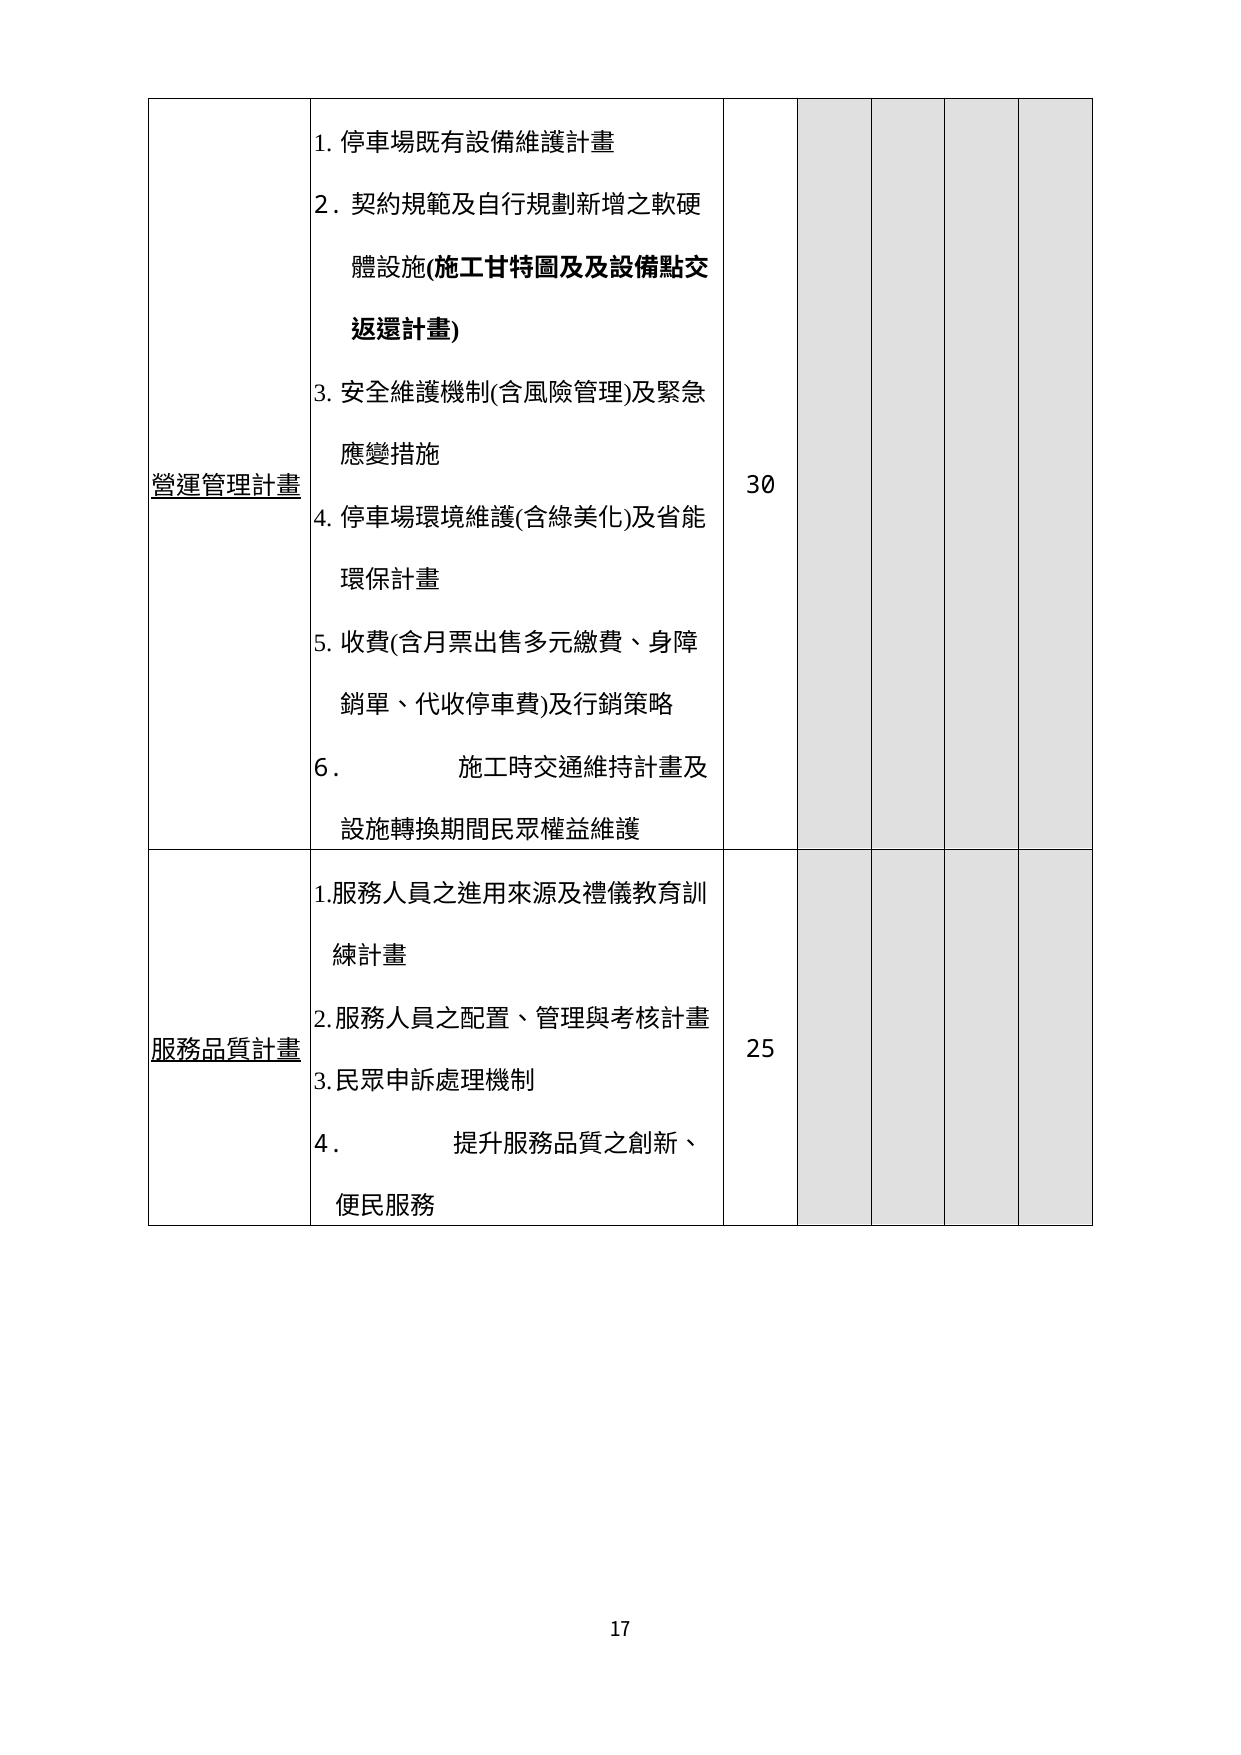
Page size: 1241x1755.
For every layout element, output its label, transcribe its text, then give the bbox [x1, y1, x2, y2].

table_cell [1019, 99, 1092, 848]
table_cell 25 [724, 850, 797, 1224]
table_cell [872, 99, 944, 848]
table_cell 停車場既有設備維護計畫 契約規範及自行規劃新增之軟硬體設施(施工甘特圖及及設備點交返還計畫) 安全維護機制(含風險管理)及緊急應變措施 停車場環境維護(含綠美化)及省能環保計畫 收費(含月票出售多元繳費、身障銷單、代收停車費)及行銷策略 施工時交通維持計畫及設施轉換期間民眾權益維護 [311, 99, 723, 848]
table_cell [945, 99, 1018, 848]
table_cell 營運管理計畫 [149, 99, 310, 848]
table_cell [798, 99, 871, 848]
table_cell [798, 850, 871, 1224]
table_cell 服務人員之進用來源及禮儀教育訓練計畫 服務人員之配置、管理與考核計畫 民眾申訴處理機制 提升服務品質之創新、便民服務 [311, 850, 723, 1224]
table_cell 服務品質計畫 [149, 850, 310, 1224]
table_cell [945, 850, 1018, 1224]
table_cell [872, 850, 944, 1224]
table_cell [1019, 850, 1092, 1224]
table_cell 30 [724, 99, 797, 848]
